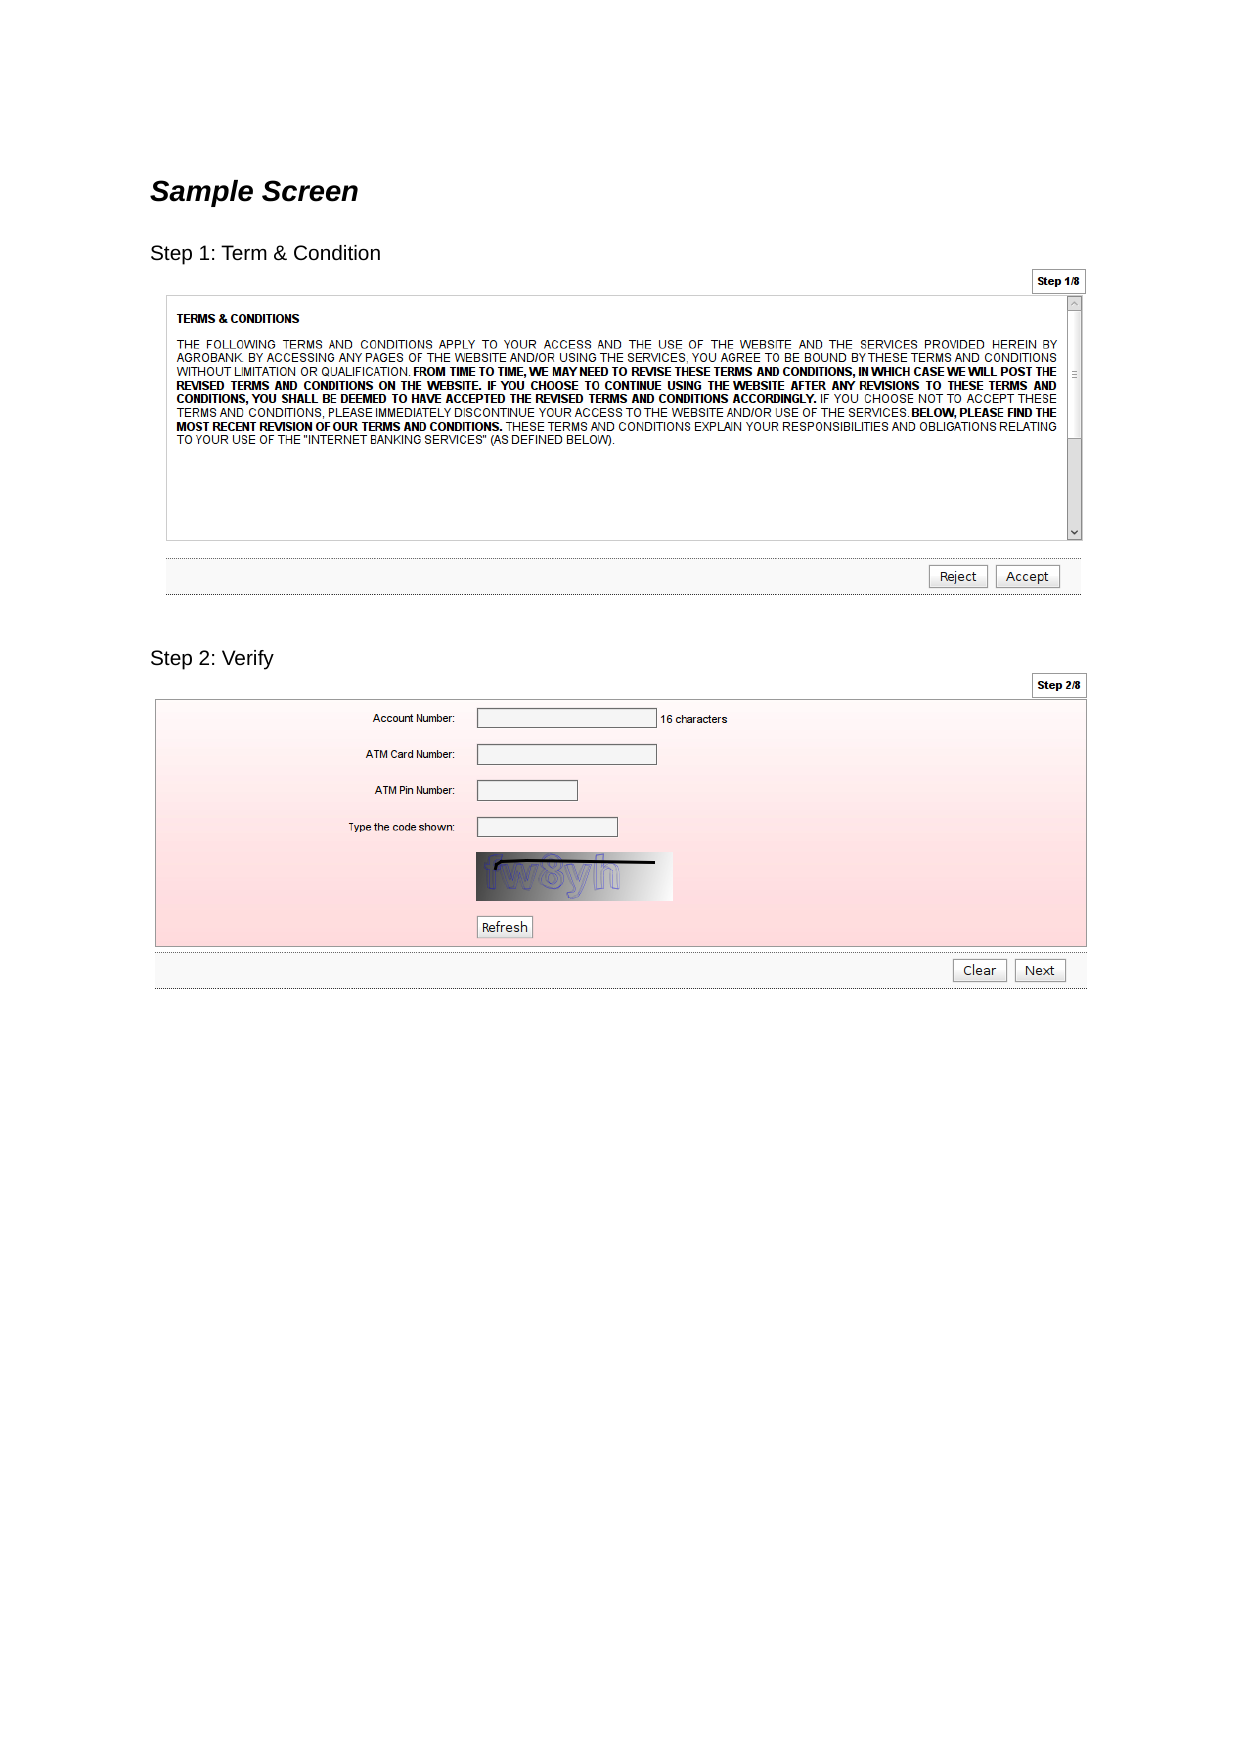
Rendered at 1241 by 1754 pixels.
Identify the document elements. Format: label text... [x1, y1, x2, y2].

picture [153, 266, 1088, 597]
picture [151, 671, 1089, 991]
text Sample Screen [150, 174, 1090, 207]
text Step 1: Term & Condition [150, 241, 1090, 265]
text Step 2: Verify [150, 646, 1090, 670]
